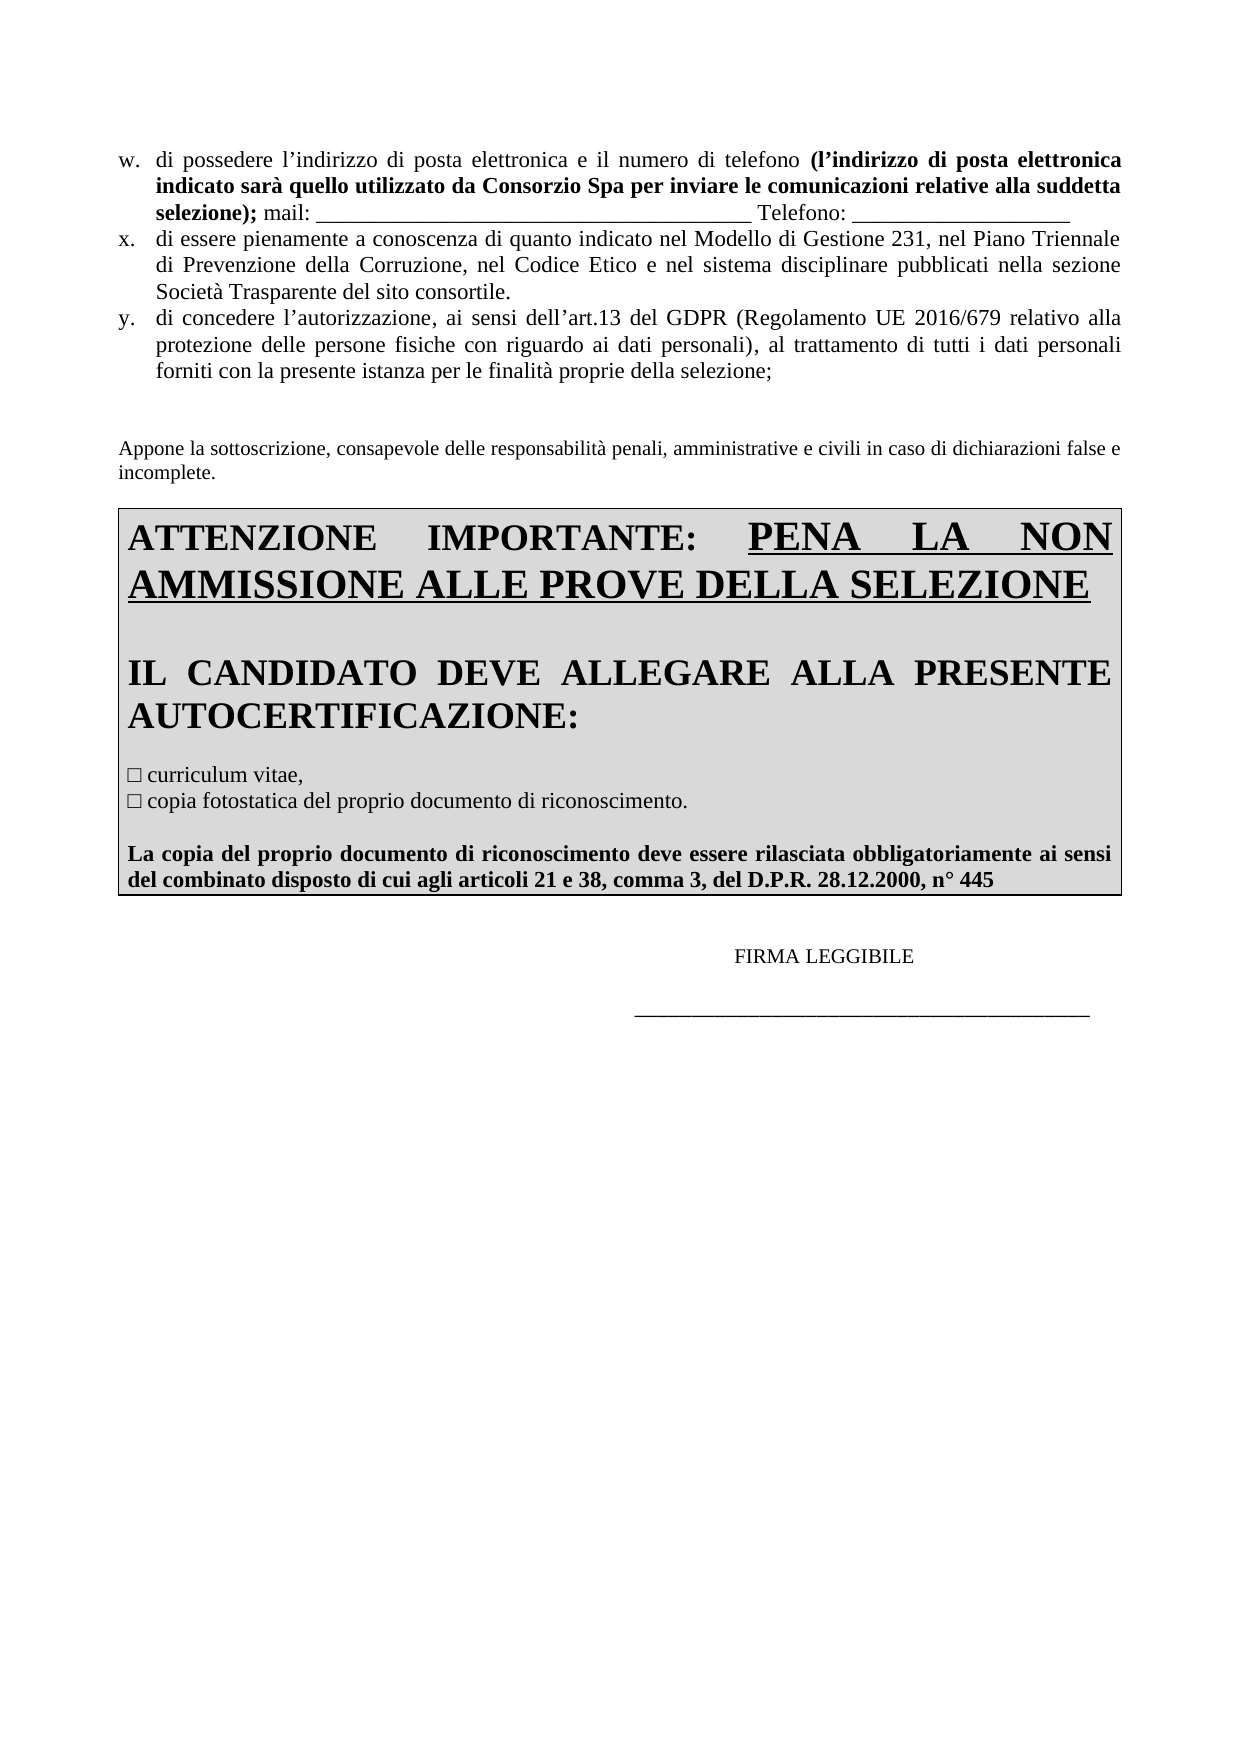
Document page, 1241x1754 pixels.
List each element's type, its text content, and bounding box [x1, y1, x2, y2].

list di concedere l’autorizzazione, ai sensi dell’art.13 del GDPR (Regolamento UE 2016/679 relativo alla protezione delle persone fisiche con riguardo ai dati personali), al trattamento di tutti i dati personali forniti con la presente istanza per le finalità proprie della selezione; [118, 304, 1122, 383]
text Appone la sottoscrizione, consapevole delle responsabilità penali, amministrative e civili in caso di dichiarazioni false e incomplete. [118, 436, 1122, 484]
text FIRMA LEGGIBILE [708, 944, 1122, 968]
text ATTENZIONE IMPORTANTE: PENA LA NON AMMISSIONE ALLE PROVE DELLA SELEZIONE [119, 509, 1121, 604]
text □ curriculum vitae, [119, 757, 1121, 784]
list di possedere l’indirizzo di posta elettronica e il numero di telefono (l’indirizzo di posta elettronica indicato sarà quello utilizzato da Consorzio Spa per inviare le comunicazioni relative alla suddetta selezione); mail: ______________________________________ Telefono: ___________________ [118, 146, 1122, 225]
list di essere pienamente a conoscenza di quanto indicato nel Modello di Gestione 231, nel Piano Triennale di Prevenzione della Corruzione, nel Codice Etico e nel sistema disciplinare pubblicati nella sezione Società Trasparente del sito consortile. [118, 225, 1122, 304]
text La copia del proprio documento di riconoscimento deve essere rilasciata obbligatoriamente ai sensi del combinato disposto di cui agli articoli 21 e 38, comma 3, del D.P.R. 28.12.2000, n° 445 [119, 837, 1121, 894]
text ________________________________________ [118, 992, 1122, 1020]
text □ copia fotostatica del proprio documento di riconoscimento. [119, 784, 1121, 810]
text IL CANDIDATO DEVE ALLEGARE ALLA PRESENTE AUTOCERTIFICAZIONE: [119, 647, 1121, 733]
